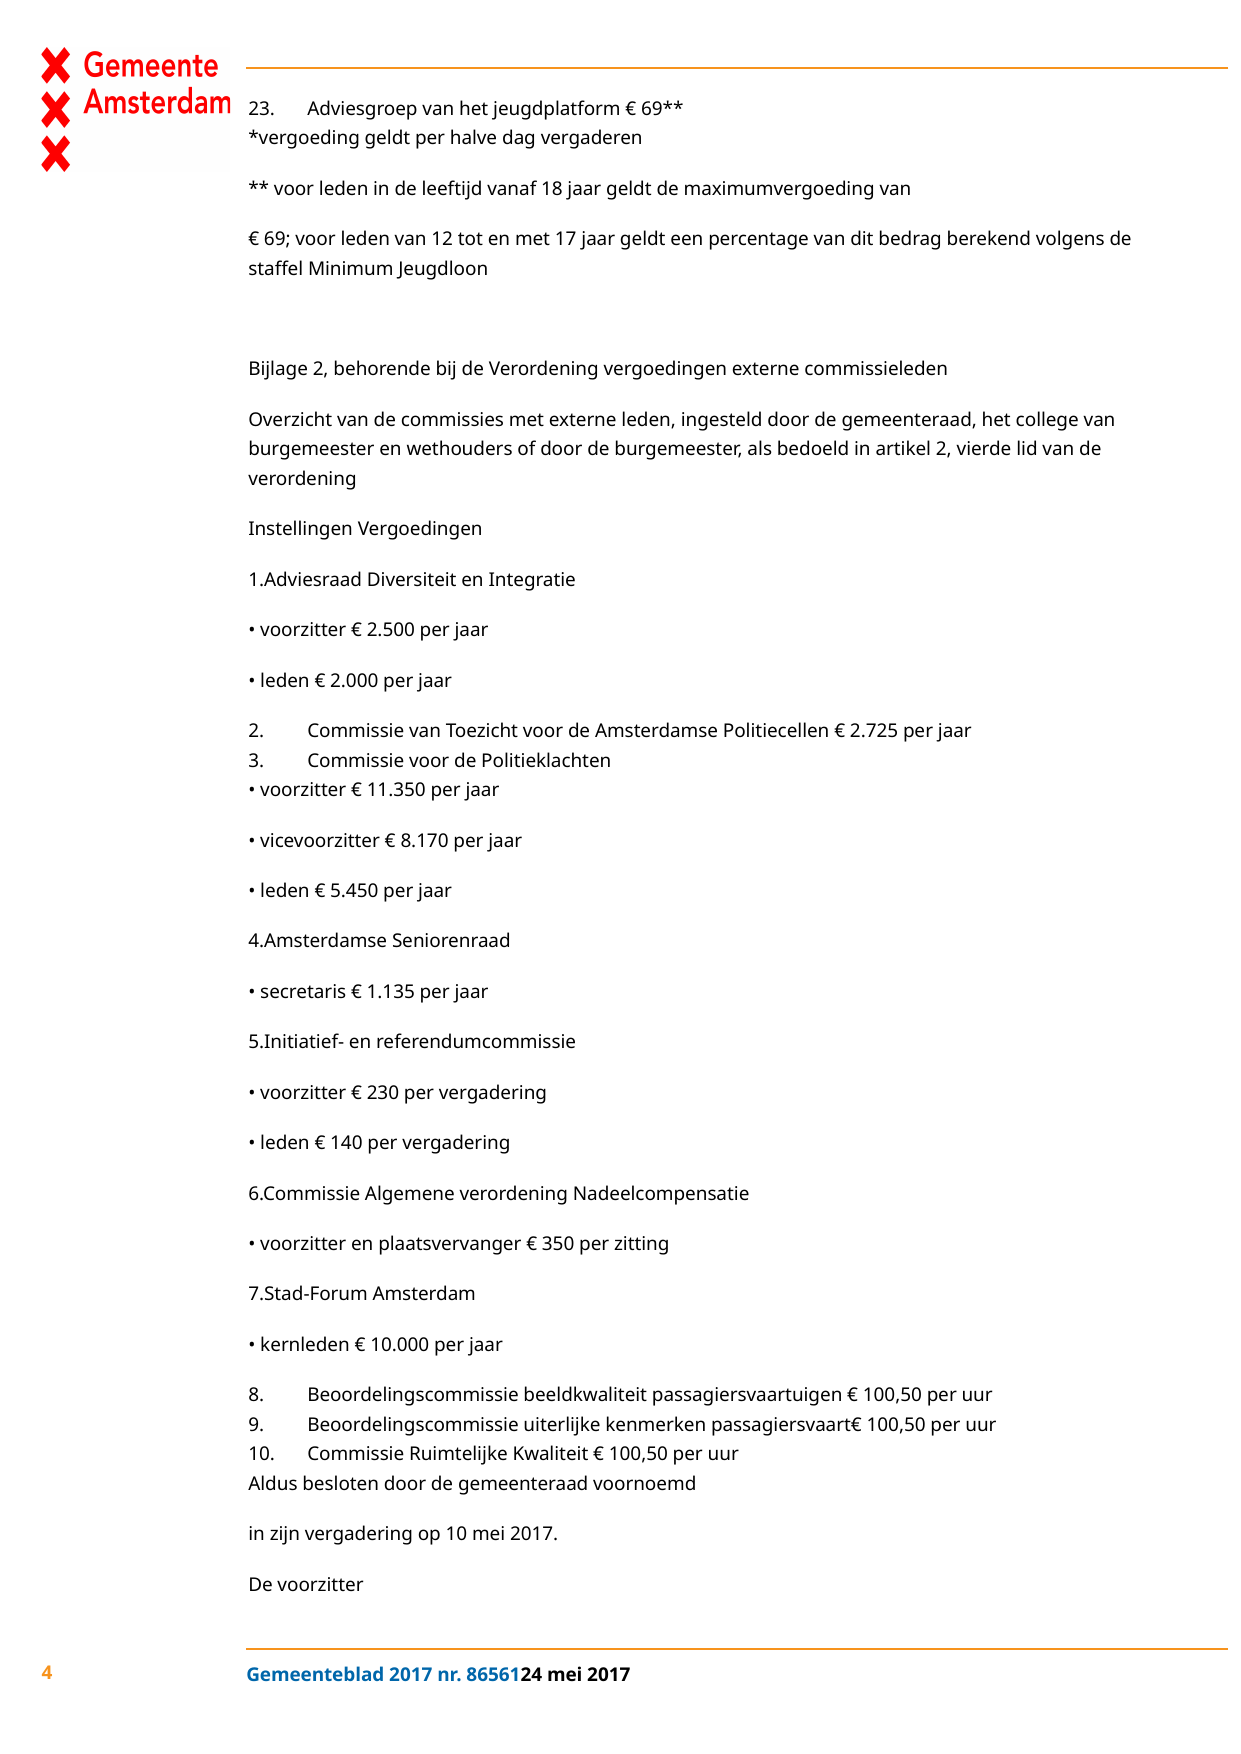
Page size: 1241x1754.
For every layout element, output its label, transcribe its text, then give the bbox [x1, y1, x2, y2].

text 5.Initiatief- en referendumcommissie [248, 1028, 1152, 1054]
list Commissie Ruimtelijke Kwaliteit € 100,50 per uur [248, 1441, 1152, 1466]
text De voorzitter [248, 1571, 1152, 1597]
list Beoordelingscommissie beeldkwaliteit passagiersvaartuigen € 100,50 per uur [248, 1381, 1152, 1407]
text in zijn vergadering op 10 mei 2017. [248, 1521, 1152, 1546]
text 6.Commissie Algemene verordening Nadeelcompensatie [248, 1180, 1152, 1206]
list Beoordelingscommissie uiterlijke kenmerken passagiersvaart€ 100,50 per uur [248, 1411, 1152, 1437]
text Aldus besloten door de gemeenteraad voornoemd [248, 1470, 1152, 1496]
list Commissie van Toezicht voor de Amsterdamse Politiecellen € 2.725 per jaar [248, 717, 1152, 743]
text *vergoeding geldt per halve dag vergaderen [248, 124, 1152, 150]
text ** voor leden in de leeftijd vanaf 18 jaar geldt de maximumvergoeding van [248, 175, 1152, 201]
list Commissie voor de Politieklachten [248, 747, 1152, 773]
text • vicevoorzitter € 8.170 per jaar [248, 827, 1152, 853]
text Overzicht van de commissies met externe leden, ingesteld door de gemeenteraad, het college van burgemeester en wethouders of door de burgemeester, als bedoeld in artikel 2, vierde lid van de verordening [248, 406, 1152, 491]
text 7.Stad-Forum Amsterdam [248, 1281, 1152, 1306]
text • leden € 5.450 per jaar [248, 877, 1152, 903]
text • voorzitter € 11.350 per jaar [248, 776, 1152, 802]
text 4.Amsterdamse Seniorenraad [248, 928, 1152, 953]
list Adviesgroep van het jeugdplatform € 69** [248, 95, 1152, 121]
text • leden € 2.000 per jaar [248, 667, 1152, 693]
text • voorzitter en plaatsvervanger € 350 per zitting [248, 1230, 1152, 1256]
picture [41, 47, 231, 172]
text Instellingen Vergoedingen [248, 516, 1152, 541]
text • voorzitter € 230 per vergadering [248, 1079, 1152, 1105]
text • voorzitter € 2.500 per jaar [248, 616, 1152, 642]
text € 69; voor leden van 12 tot en met 17 jaar geldt een percentage van dit bedrag berekend volgens de staffel Minimum Jeugdloon [248, 225, 1152, 281]
text Bijlage 2, behorende bij de Verordening vergoedingen externe commissieleden [248, 356, 1152, 381]
text • leden € 140 per vergadering [248, 1129, 1152, 1155]
text 1.Adviesraad Diversiteit en Integratie [248, 566, 1152, 592]
text • secretaris € 1.135 per jaar [248, 978, 1152, 1004]
text • kernleden € 10.000 per jaar [248, 1331, 1152, 1357]
